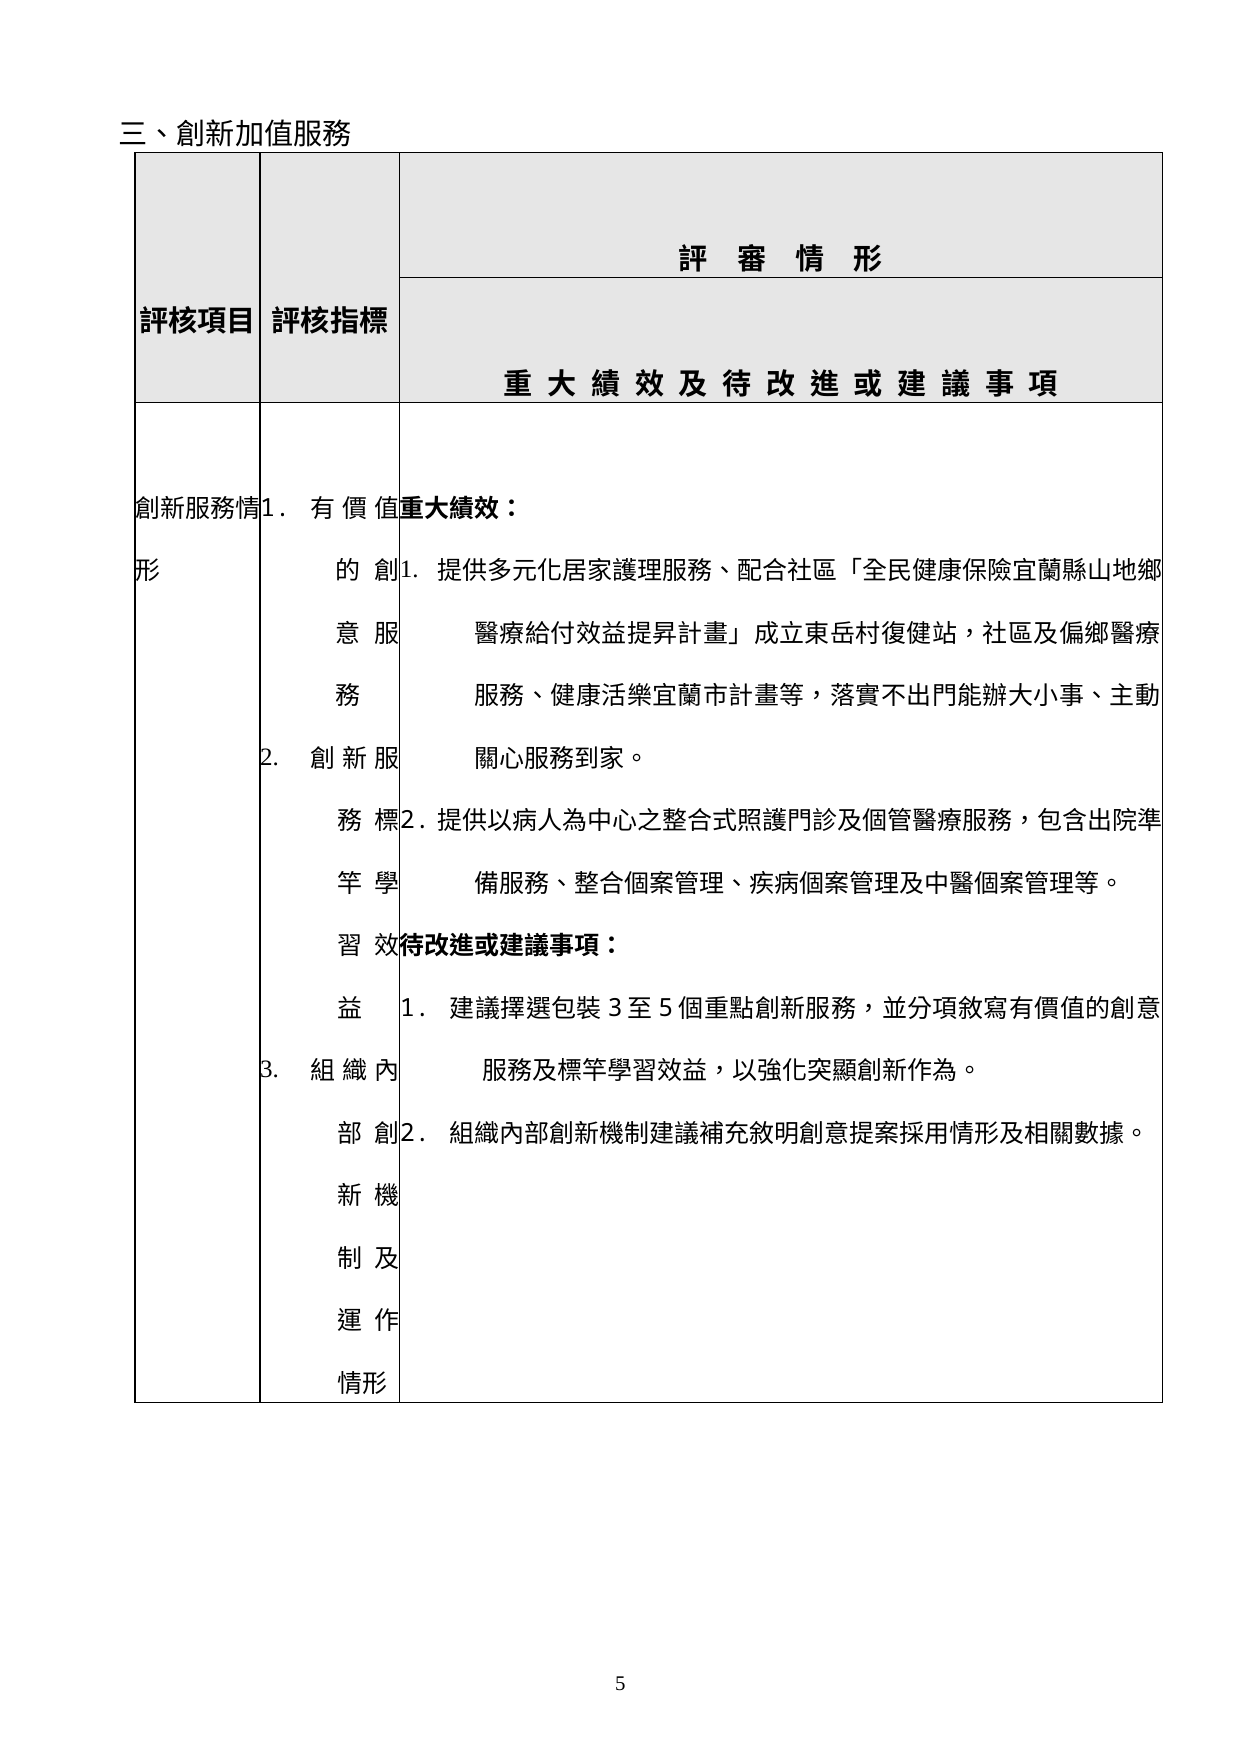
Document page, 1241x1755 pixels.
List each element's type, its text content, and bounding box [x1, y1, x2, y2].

table_header 評核項目 [136, 153, 259, 402]
table_cell 有價值的創意服務 創新服務標竿學習效益 組織內部創新機制及運作情形 [261, 403, 399, 1402]
table_cell 重 大 績 效 及 待 改 進 或 建 議 事 項 [400, 278, 1162, 402]
table_cell 創新服務情形 [136, 403, 259, 1402]
table_cell 重大績效： 提供多元化居家護理服務、配合社區「全民健康保險宜蘭縣山地鄉醫療給付效益提昇計畫」成立東岳村復健站，社區及偏鄉醫療服務、健康活樂宜蘭市計畫等，落實不出門能辦大小事、主動關心服務到家。 提供以病人為中心之整合式照護門診及個管醫療服務，包含出院準備服務、整合個案管理、疾病個案管理及中醫個案管理等。 待改進或建議事項： 建議擇選包裝3至5個重點創新服務，並分項敘寫有價值的創意服務及標竿學習效益，以強化突顯創新作為。 組織內部創新機制建議補充敘明創意提案採用情形及相關數據。 [400, 403, 1162, 1402]
table_header 評 審 情 形 [400, 153, 1162, 277]
table_header 評核指標 [261, 153, 399, 402]
text 三、創新加值服務 [118, 90, 1122, 152]
